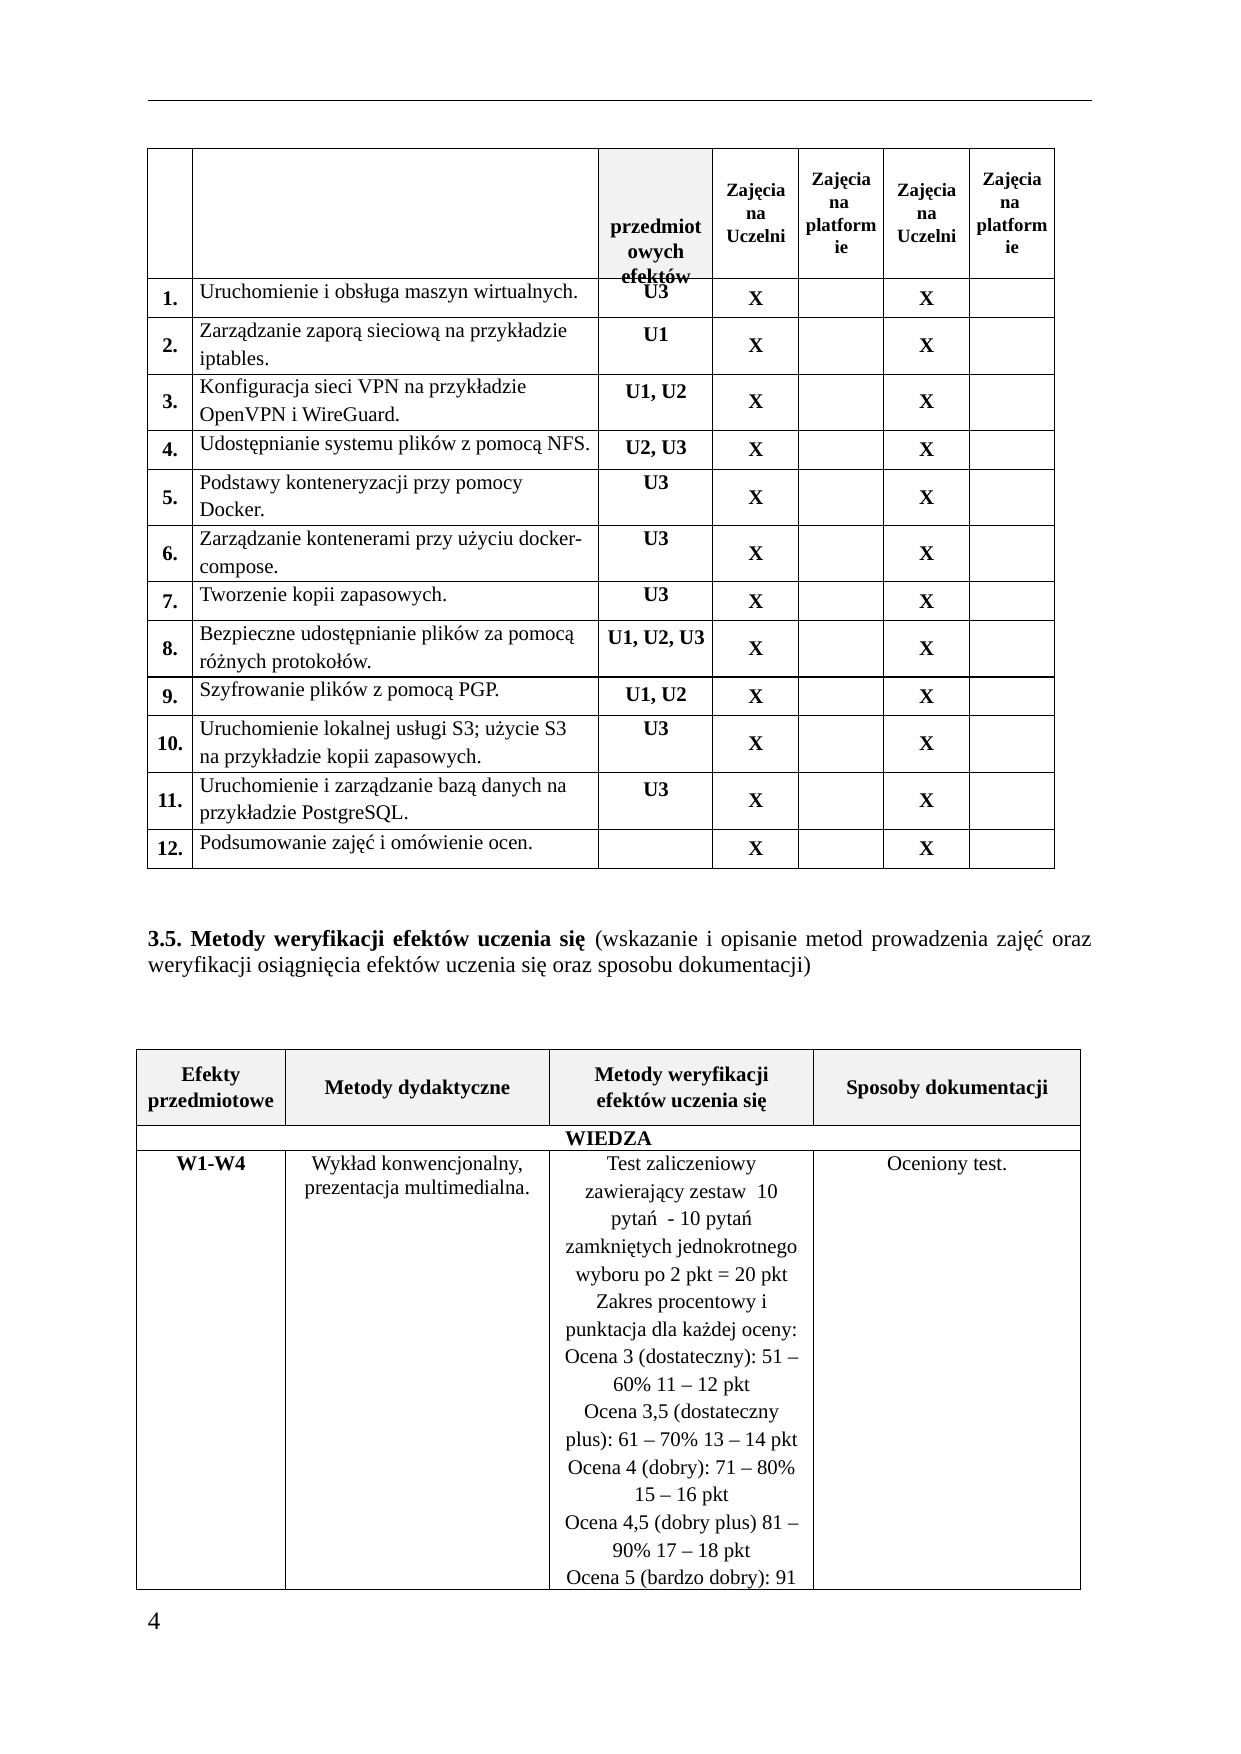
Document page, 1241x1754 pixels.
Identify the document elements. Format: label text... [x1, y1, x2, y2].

table_cell X [884, 621, 969, 676]
table_cell 2. [148, 318, 192, 373]
table_cell X [713, 678, 798, 715]
table_cell X [884, 279, 969, 317]
table_cell Uruchomienie i obsługa maszyn wirtualnych. [193, 279, 598, 317]
table_cell [970, 582, 1054, 620]
table_cell [799, 773, 883, 828]
table_cell X [884, 318, 969, 373]
table_cell Oceniony test. [814, 1151, 1080, 1589]
table_cell U3 [599, 582, 712, 620]
table_cell 9. [148, 678, 192, 715]
table_cell 1. [148, 279, 192, 317]
table_cell Bezpieczne udostępnianie plików za pomocą różnych protokołów. [193, 621, 598, 676]
table_cell 6. [148, 526, 192, 581]
table_header Sposoby dokumentacji [814, 1050, 1080, 1125]
table_cell Uruchomienie i zarządzanie bazą danych na przykładzie PostgreSQL. [193, 773, 598, 828]
table_cell U1, U2 [599, 678, 712, 715]
table_cell Szyfrowanie plików z pomocą PGP. [193, 678, 598, 715]
table_cell U3 [599, 773, 712, 828]
table_cell [970, 621, 1054, 676]
text 3.5. Metody weryfikacji efektów uczenia się (wskazanie i opisanie metod prowadzenia zajęć oraz weryfikacji osiągnięcia efektów uczenia się oraz sposobu dokumentacji) [148, 925, 1092, 978]
table_cell X [884, 582, 969, 620]
table_cell [799, 431, 883, 469]
table_cell X [713, 470, 798, 525]
table_cell X [713, 318, 798, 373]
table_cell 10. [148, 716, 192, 772]
table_cell U1, U2 [599, 375, 712, 430]
table_cell X [884, 431, 969, 469]
table_cell U1 [599, 318, 712, 373]
table_cell 11. [148, 773, 192, 828]
table_cell [799, 621, 883, 676]
table_cell X [884, 375, 969, 430]
table_cell [970, 773, 1054, 828]
table_cell [799, 470, 883, 525]
table_header Odniesienie do przedmiotowych efektów uczenia się [599, 149, 712, 278]
table_cell 5. [148, 470, 192, 525]
table_cell X [884, 526, 969, 581]
table_cell X [713, 526, 798, 581]
table_cell [799, 678, 883, 715]
table_cell 12. [148, 830, 192, 867]
table_cell Zajęcia na platformie [799, 149, 883, 278]
table_cell X [713, 279, 798, 317]
table_cell [970, 431, 1054, 469]
table_cell U3 [599, 526, 712, 581]
table_cell W1-W4 [137, 1151, 285, 1589]
table_cell 7. [148, 582, 192, 620]
table_cell [970, 526, 1054, 581]
table_cell X [713, 773, 798, 828]
table_cell 8. [148, 621, 192, 676]
table_cell [799, 318, 883, 373]
table_cell 4. [148, 431, 192, 469]
table_cell U3 [599, 279, 712, 317]
table_cell Uruchomienie lokalnej usługi S3; użycie S3 na przykładzie kopii zapasowych. [193, 716, 598, 772]
table_header Metody dydaktyczne [286, 1050, 549, 1125]
table_cell Zarządzanie zaporą sieciową na przykładzie iptables. [193, 318, 598, 373]
table_cell [970, 678, 1054, 715]
table_cell Tworzenie kopii zapasowych. [193, 582, 598, 620]
table_cell X [884, 678, 969, 715]
table_header Efekty przedmiotowe [137, 1050, 285, 1125]
table_cell X [884, 470, 969, 525]
table_cell [970, 318, 1054, 373]
table_cell Podstawy konteneryzacji przy pomocy Docker. [193, 470, 598, 525]
table_cell Udostępnianie systemu plików z pomocą NFS. [193, 431, 598, 469]
table_cell [799, 526, 883, 581]
table_cell U2, U3 [599, 431, 712, 469]
table_cell X [884, 830, 969, 867]
table_header [148, 149, 192, 278]
table_cell [799, 830, 883, 867]
table_cell Zajęcia na platformie [970, 149, 1054, 278]
table_cell [970, 375, 1054, 430]
table_cell [799, 279, 883, 317]
table_cell [970, 279, 1054, 317]
table_cell Zajęcia na Uczelni [713, 149, 798, 278]
table_cell [970, 716, 1054, 772]
table_cell X [884, 716, 969, 772]
table_cell X [884, 773, 969, 828]
table_cell [799, 375, 883, 430]
table_cell [970, 830, 1054, 867]
table_cell Konfiguracja sieci VPN na przykładzie OpenVPN i WireGuard. [193, 375, 598, 430]
table_cell WIEDZA [137, 1126, 1080, 1150]
table_cell [599, 830, 712, 867]
table_cell U3 [599, 716, 712, 772]
table_cell [799, 582, 883, 620]
table_cell X [713, 431, 798, 469]
table_cell Zajęcia na Uczelni [884, 149, 969, 278]
table_cell [970, 470, 1054, 525]
table_cell Zarządzanie kontenerami przy użyciu docker-compose. [193, 526, 598, 581]
table_cell Test zaliczeniowy zawierający zestaw 10 pytań - 10 pytań zamkniętych jednokrotnego wyboru po 2 pkt = 20 pkt Zakres procentowy i punktacja dla każdej oceny: Ocena 3 (dostateczny): 51 – 60% 11 – 12 pkt Ocena 3,5 (dostateczny plus): 61 – 70% 13 – 14 pkt Ocena 4 (dobry): 71 – 80% 15 – 16 pkt Ocena 4,5 (dobry plus) 81 – 90% 17 – 18 pkt Ocena 5 (bardzo dobry): 91 [550, 1151, 813, 1589]
table_cell X [713, 375, 798, 430]
table_cell U3 [599, 470, 712, 525]
table_cell Wykład konwencjonalny, prezentacja multimedialna. [286, 1151, 549, 1589]
table_header Metody weryfikacji efektów uczenia się [550, 1050, 813, 1125]
table_cell Podsumowanie zajęć i omówienie ocen. [193, 830, 598, 867]
table_cell 3. [148, 375, 192, 430]
table_cell [799, 716, 883, 772]
table_cell X [713, 830, 798, 867]
table_header [193, 149, 598, 278]
table_cell X [713, 582, 798, 620]
table_cell X [713, 716, 798, 772]
table_cell U1, U2, U3 [599, 621, 712, 676]
table_cell X [713, 621, 798, 676]
